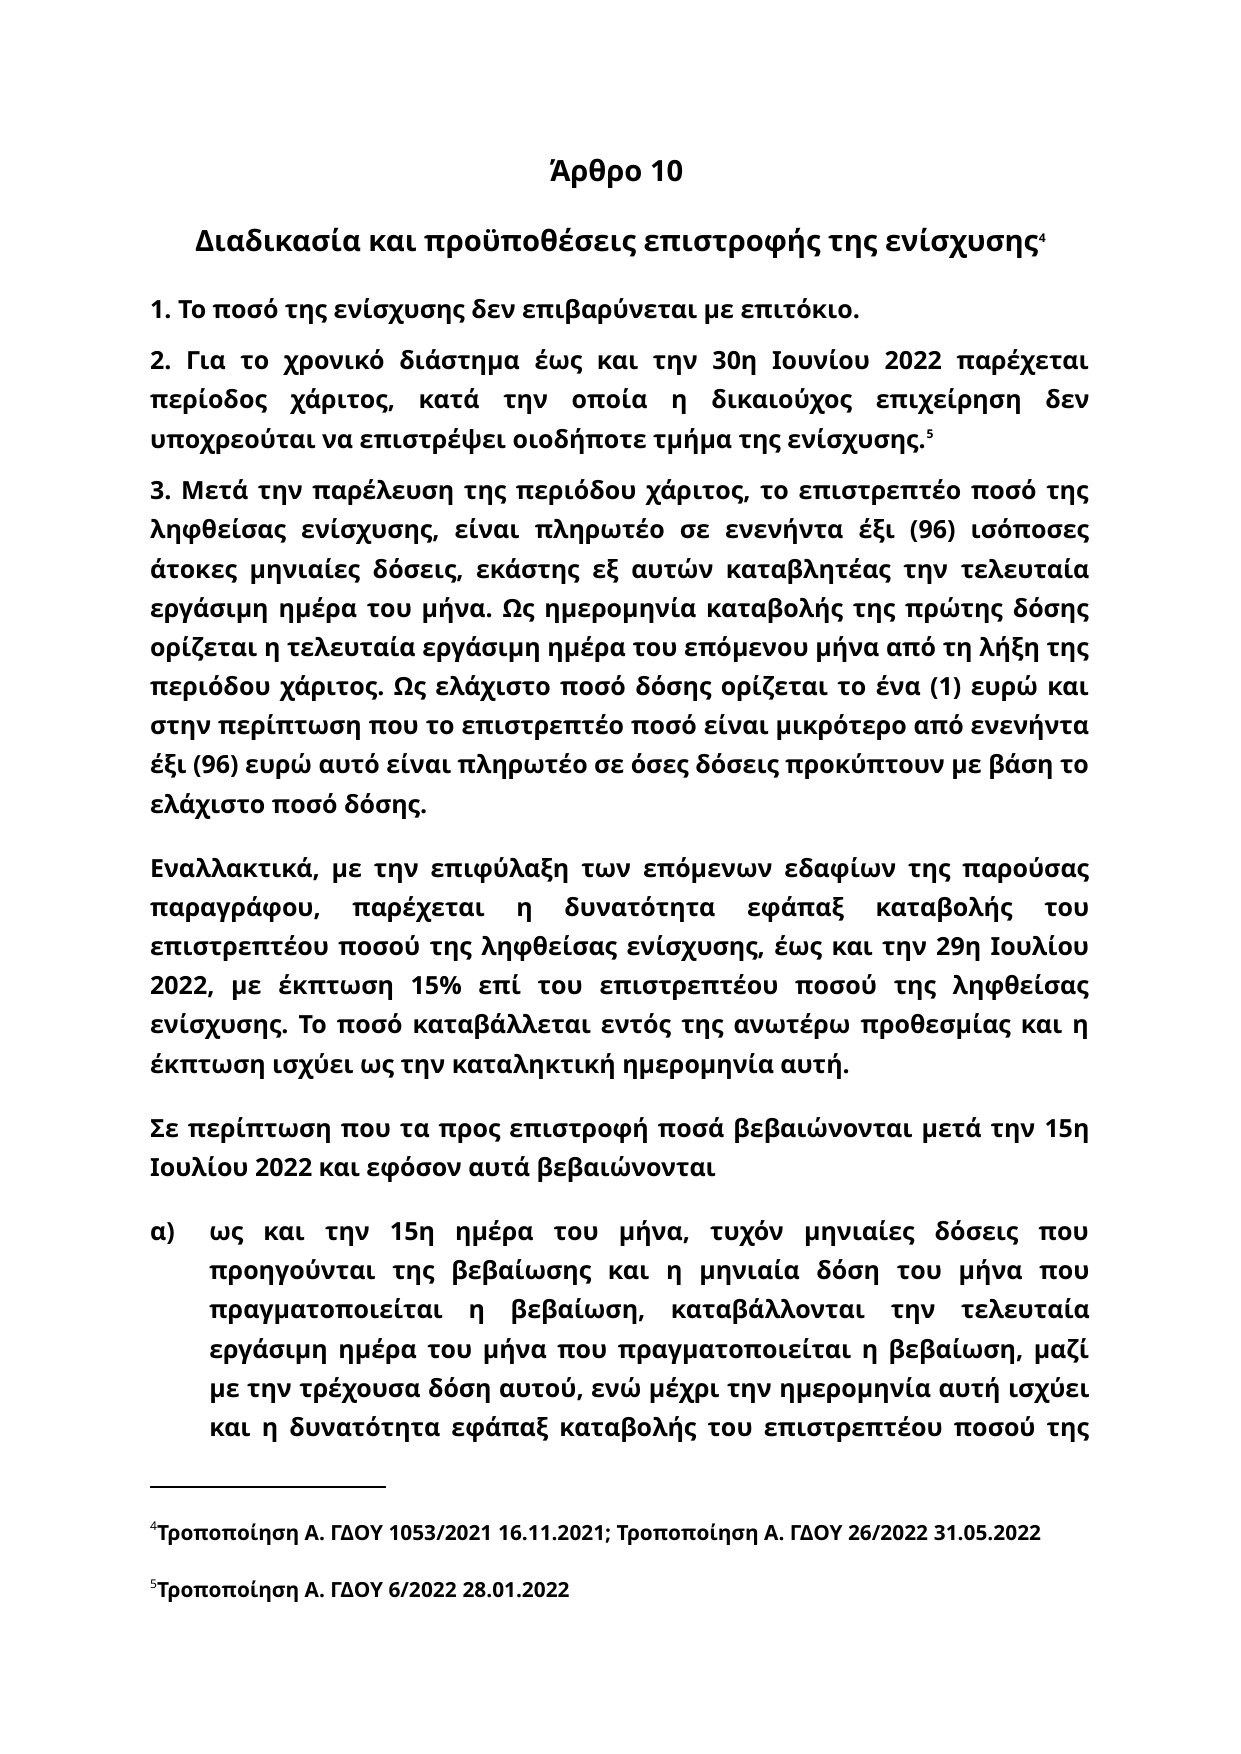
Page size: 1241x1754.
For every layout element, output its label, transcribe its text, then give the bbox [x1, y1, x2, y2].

text 2. Για το χρονικό διάστημα έως και την 30η Ιουνίου 2022 παρέχεται περίοδος χάριτος, κατά την οποία η δικαιούχος επιχείρηση δεν υποχρεούται να επιστρέψει οιοδήποτε τμήμα της ενίσχυσης. [150, 343, 1090, 455]
text Τροποποίηση A. ΓΔΟΥ 1053/2021 16.11.2021; Τροποποίηση A. ΓΔΟΥ 26/2022 31.05.2022 [150, 1518, 1090, 1546]
text 1. Το ποσό της ενίσχυσης δεν επιβαρύνεται με επιτόκιο. [150, 291, 1090, 325]
text Εναλλακτικά, με την επιφύλαξη των επόμενων εδαφίων της παρούσας παραγράφου, παρέχεται η δυνατότητα εφάπαξ καταβολής του επιστρεπτέου ποσού της ληφθείσας ενίσχυσης, έως και την 29η Ιουλίου 2022, με έκπτωση 15% επί του επιστρεπτέου ποσού της ληφθείσας ενίσχυσης. Το ποσό καταβάλλεται εντός της ανωτέρω προθεσμίας και η έκπτωση ισχύει ως την καταληκτική ημερομηνία αυτή. [150, 850, 1090, 1080]
text Τροποποίηση A. ΓΔΟΥ 6/2022 28.01.2022 [150, 1576, 1090, 1604]
list α) ως και την 15η ημέρα του μήνα, τυχόν μηνιαίες δόσεις που προηγούνται της βεβαίωσης και η μηνιαία δόση του μήνα που πραγματοποιείται η βεβαίωση, καταβάλλονται την τελευταία εργάσιμη ημέρα του μήνα που πραγματοποιείται η βεβαίωση, μαζί με την τρέχουσα δόση αυτού, ενώ μέχρι την ημερομηνία αυτή ισχύει και η δυνατότητα εφάπαξ καταβολής του επιστρεπτέου ποσού της [150, 1214, 1090, 1444]
subtitle Διαδικασία και προϋποθέσεις επιστροφής της ενίσχυσης [150, 221, 1090, 260]
subtitle Άρθρο 10 [150, 150, 1090, 190]
text 3. Μετά την παρέλευση της περιόδου χάριτος, το επιστρεπτέο ποσό της ληφθείσας ενίσχυσης, είναι πληρωτέο σε ενενήντα έξι (96) ισόποσες άτοκες μηνιαίες δόσεις, εκάστης εξ αυτών καταβλητέας την τελευταία εργάσιμη ημέρα του μήνα. Ως ημερομηνία καταβολής της πρώτης δόσης ορίζεται η τελευταία εργάσιμη ημέρα του επόμενου μήνα από τη λήξη της περιόδου χάριτος. Ως ελάχιστο ποσό δόσης ορίζεται το ένα (1) ευρώ και στην περίπτωση που το επιστρεπτέο ποσό είναι μικρότερο από ενενήντα έξι (96) ευρώ αυτό είναι πληρωτέο σε όσες δόσεις προκύπτουν με βάση το ελάχιστο ποσό δόσης. [150, 473, 1090, 820]
text Σε περίπτωση που τα προς επιστροφή ποσά βεβαιώνονται μετά την 15η Ιουλίου 2022 και εφόσον αυτά βεβαιώνονται [150, 1110, 1090, 1184]
